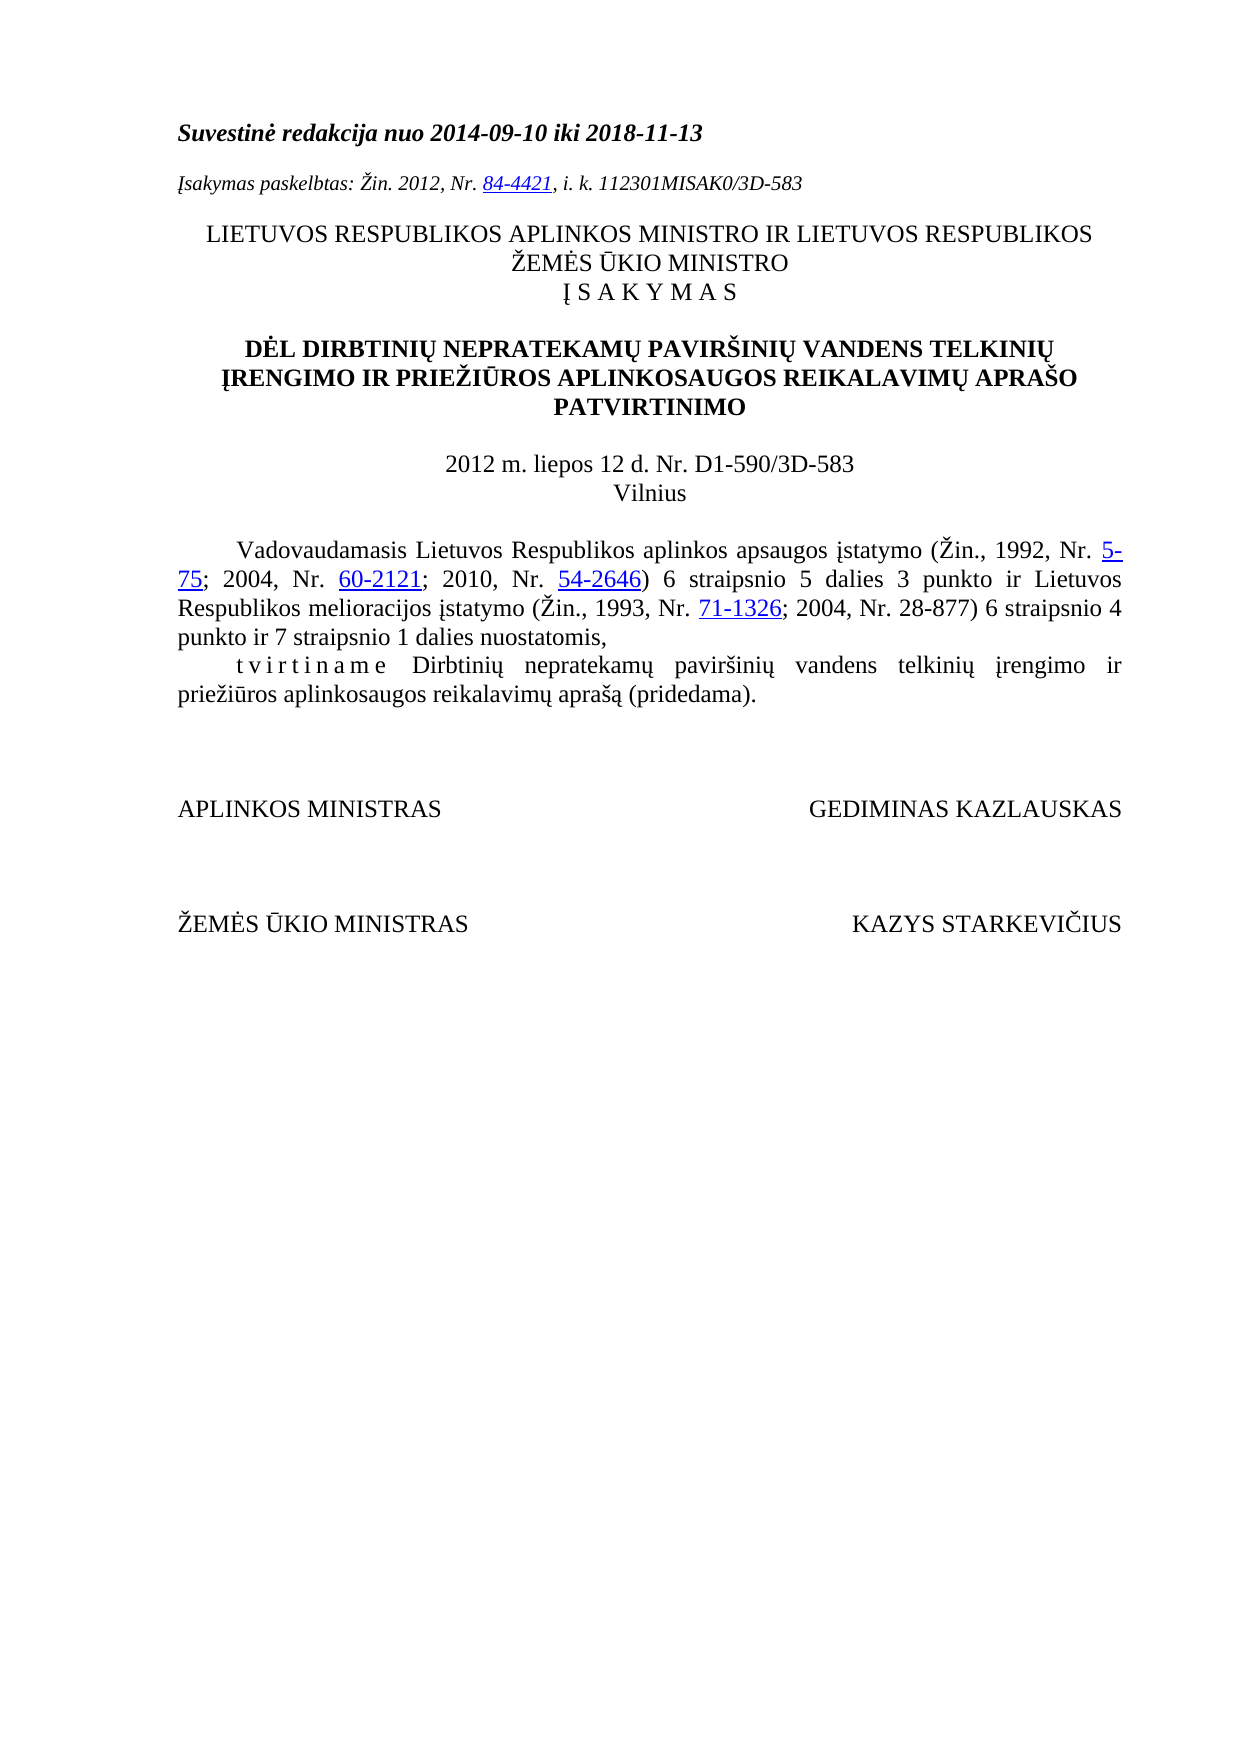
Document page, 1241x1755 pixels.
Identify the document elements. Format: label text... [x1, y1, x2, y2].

text LIETUVOS RESPUBLIKOS APLINKOS MINISTRO IR LIETUVOS RESPUBLIKOS ŽEMĖS ŪKIO MINISTRO [177, 219, 1122, 277]
text 2012 m. liepos 12 d. Nr. D1-590/3D-583 [177, 449, 1122, 478]
text Vilnius [177, 478, 1122, 507]
text Vadovaudamasis Lietuvos Respublikos aplinkos apsaugos įstatymo (Žin., 1992, Nr. 5-75; 2004, Nr. 60-2121; 2010, Nr. 54-2646) 6 straipsnio 5 dalies 3 punkto ir Lietuvos Respublikos melioracijos įstatymo (Žin., 1993, Nr. 71-1326; 2004, Nr. 28-877) 6 straipsnio 4 punkto ir 7 straipsnio 1 dalies nuostatomis, [177, 535, 1122, 650]
text Suvestinė redakcija nuo 2014-09-10 iki 2018-11-13 [177, 118, 1122, 147]
text Žemės ūkio ministras Kazys Starkevičius [177, 909, 1122, 938]
text Į S A K Y M A S [177, 277, 1122, 305]
text Įsakymas paskelbtas: Žin. 2012, Nr. 84-4421, i. k. 112301MISAK0/3D-583 [177, 171, 1122, 195]
text DĖL DIRBTINIŲ NEPRATEKAMŲ PAVIRŠINIŲ VANDENS TELKINIŲ ĮRENGIMO IR PRIEŽIŪROS APLINKOSAUGOS REIKALAVIMŲ APRAŠO PATVIRTINIMO [177, 334, 1122, 420]
text Aplinkos ministras Gediminas Kazlauskas [177, 794, 1122, 823]
text tvirtiname Dirbtinių nepratekamų paviršinių vandens telkinių įrengimo ir priežiūros aplinkosaugos reikalavimų aprašą (pridedama). [177, 650, 1122, 708]
